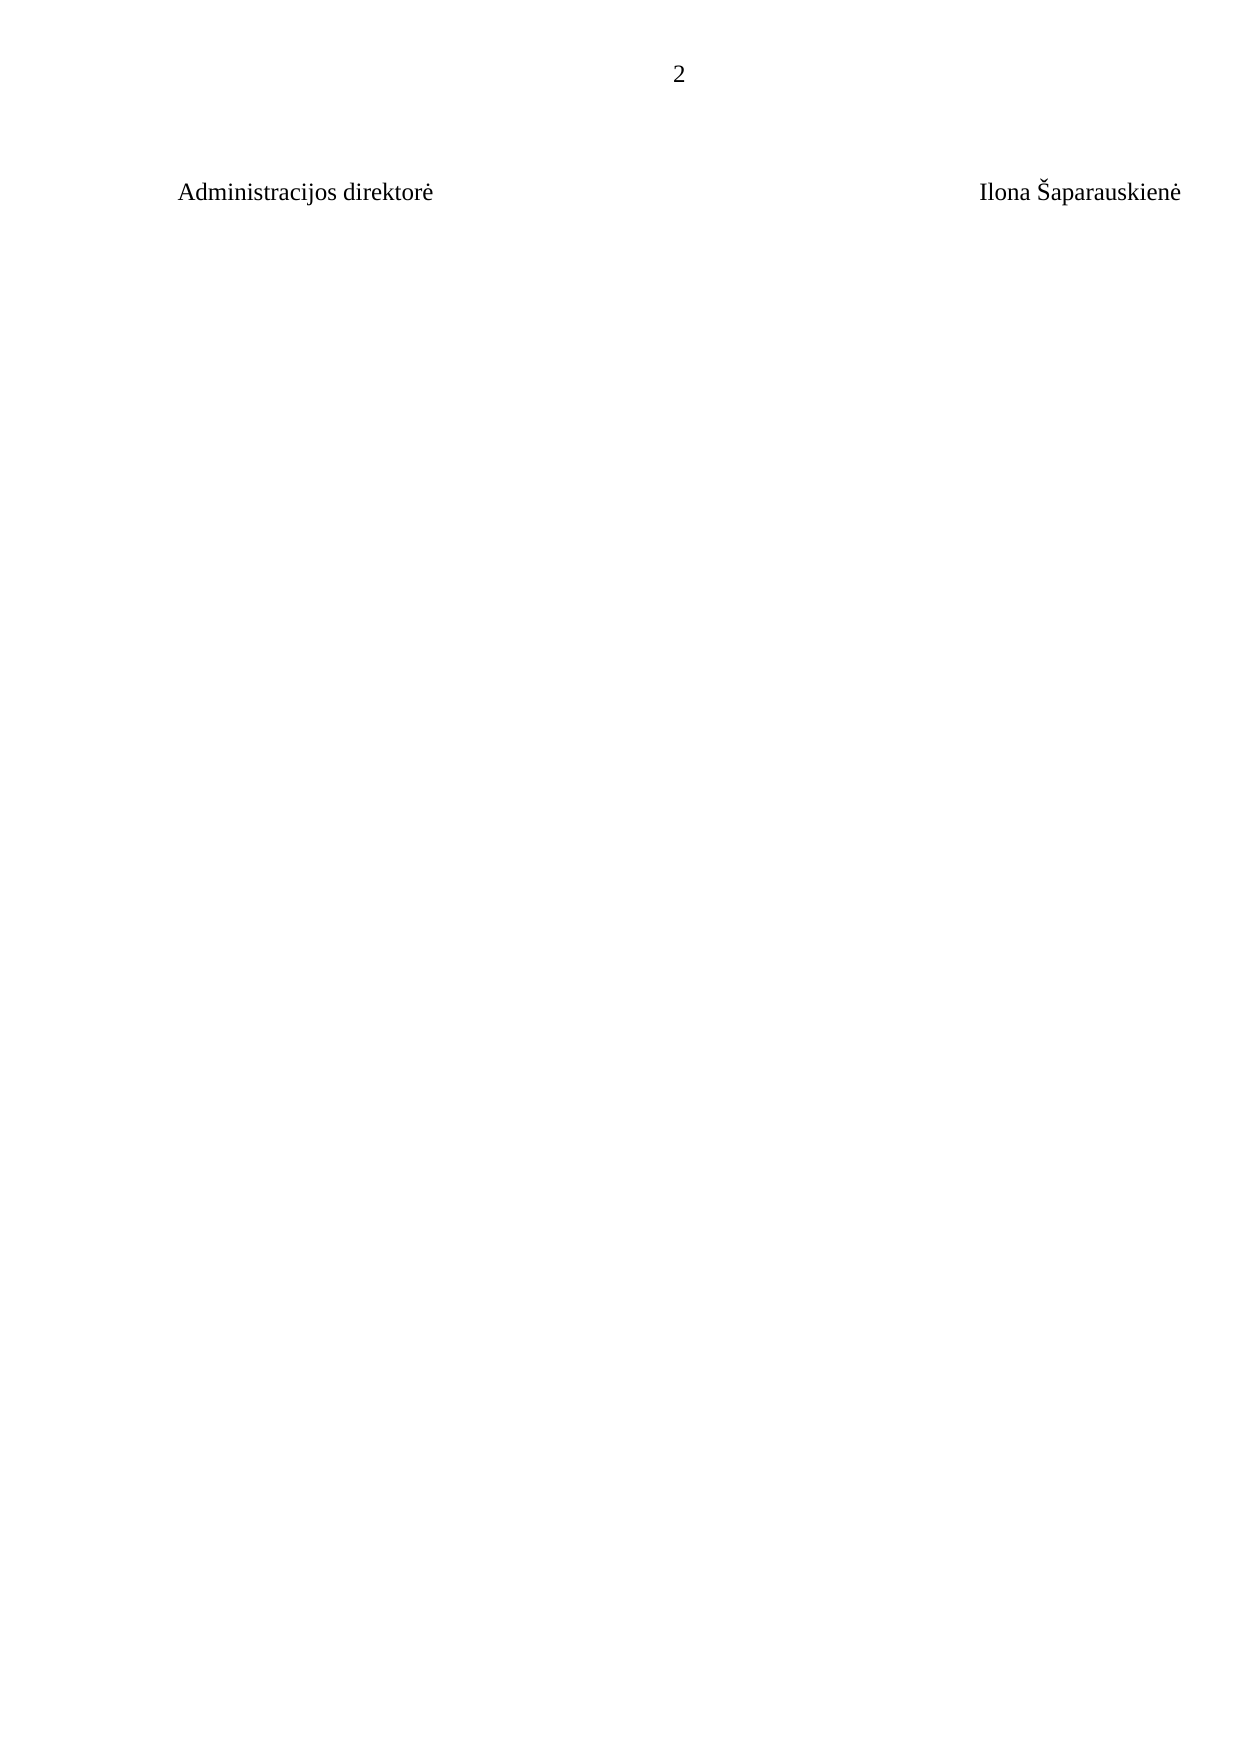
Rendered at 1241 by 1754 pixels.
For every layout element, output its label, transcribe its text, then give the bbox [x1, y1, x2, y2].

text Administracijos direktorė Ilona Šaparauskienė [177, 177, 1181, 206]
